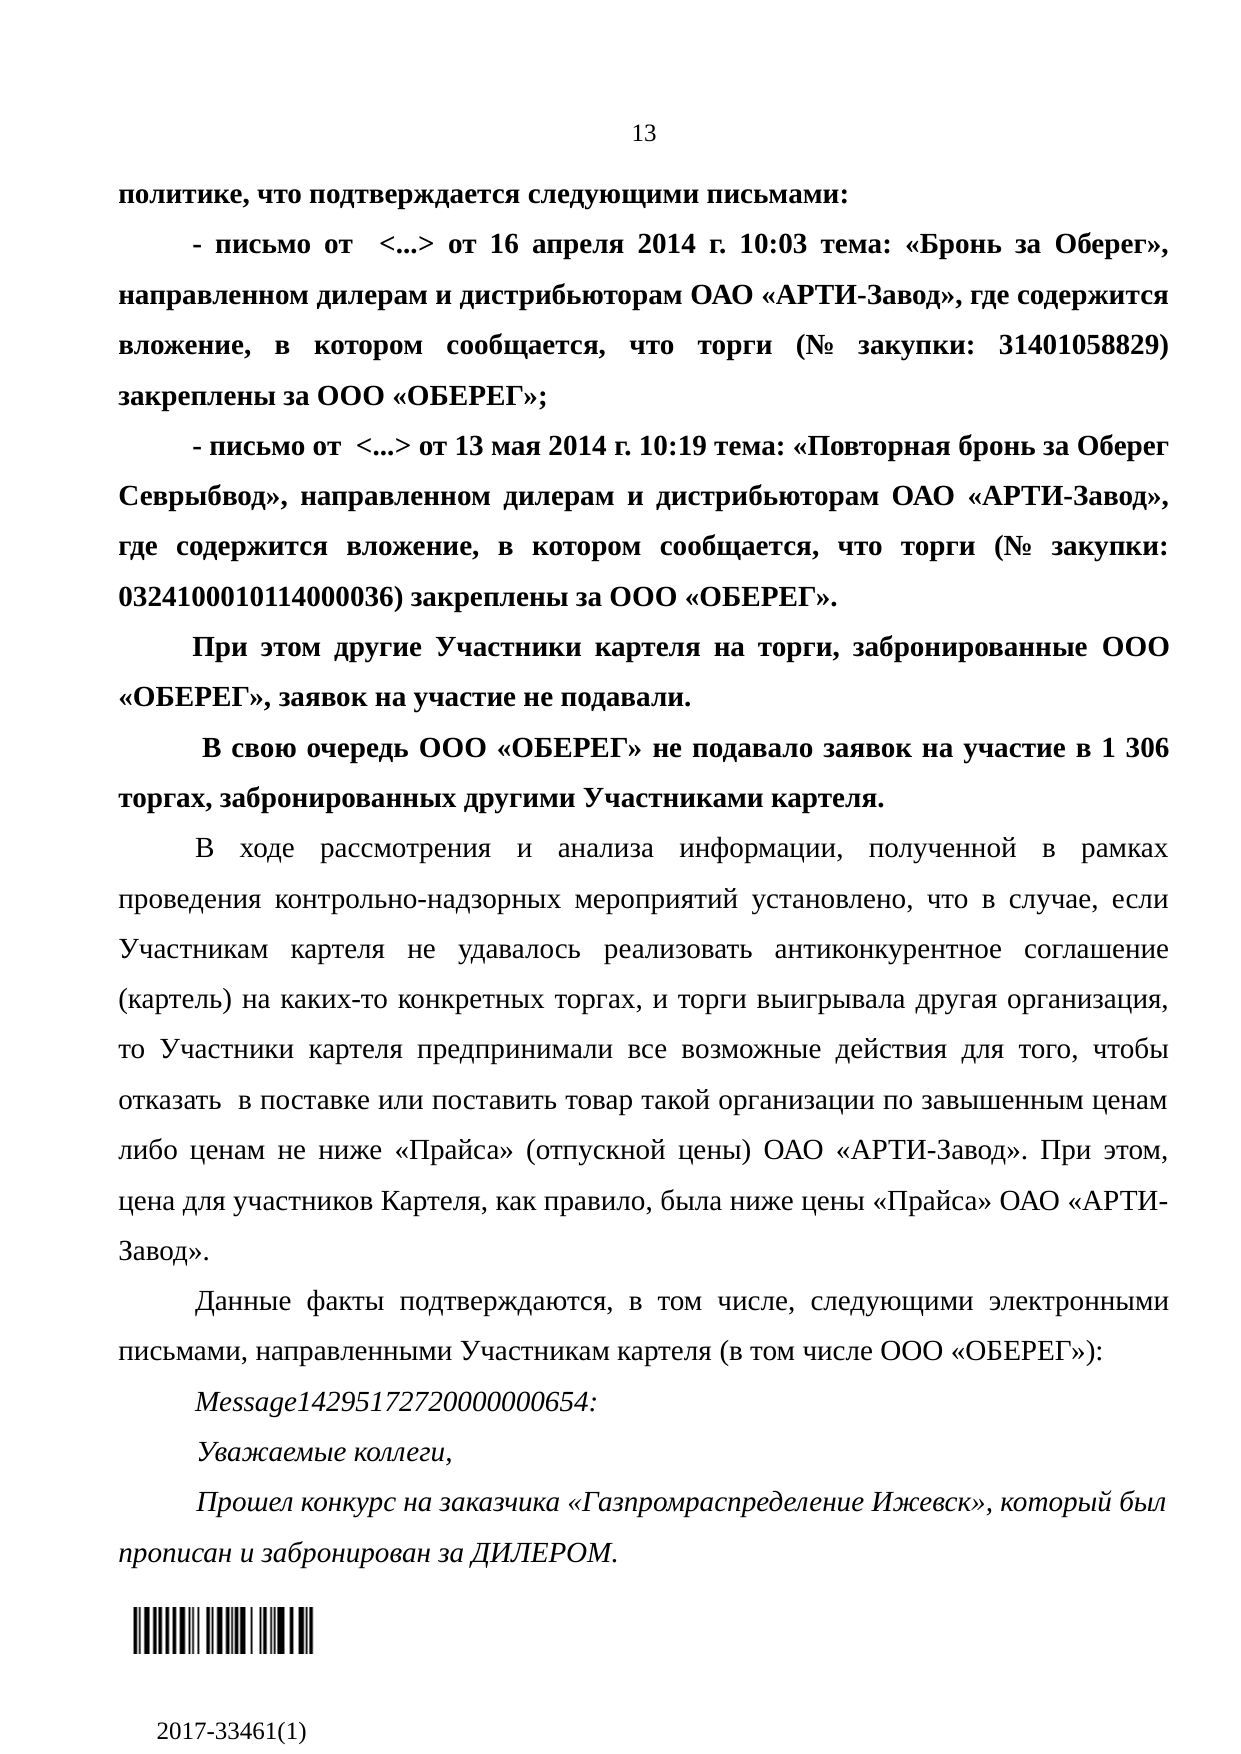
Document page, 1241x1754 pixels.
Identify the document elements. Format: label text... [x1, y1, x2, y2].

text - письмо от <...> от 13 мая 2014 г. 10:19 тема: «Повторная бронь за Оберег Севрыбвод», направленном дилерам и дистрибьюторам ОАО «АРТИ-Завод», где содержится вложение, в котором сообщается, что торги (№ закупки: 0324100010114000036) закреплены за ООО «ОБЕРЕГ». [118, 428, 1170, 612]
text политике, что подтверждается следующими письмами: [118, 176, 1170, 210]
text В свою очередь ООО «ОБЕРЕГ» не подавало заявок на участие в 1 306 торгах, забронированных другими Участниками картеля. [118, 730, 1170, 814]
picture [118, 1607, 331, 1654]
text Прошел конкурс на заказчика «Газпромраспределение Ижевск», который был прописан и забронирован за ДИЛЕРОМ. [118, 1484, 1170, 1568]
text Уважаемые коллеги, [118, 1434, 1170, 1468]
text - письмо от <...> от 16 апреля 2014 г. 10:03 тема: «Бронь за Оберег», направленном дилерам и дистрибьюторам ОАО «АРТИ-Завод», где содержится вложение, в котором сообщается, что торги (№ закупки: 31401058829) закреплены за ООО «ОБЕРЕГ»; [118, 227, 1170, 411]
text Данные факты подтверждаются, в том числе, следующими электронными письмами, направленными Участникам картеля (в том числе ООО «ОБЕРЕГ»): [118, 1283, 1170, 1367]
text Message14295172720000000654: [118, 1384, 1170, 1417]
text В ходе рассмотрения и анализа информации, полученной в рамках проведения контрольно-надзорных мероприятий установлено, что в случае, если Участникам картеля не удавалось реализовать антиконкурентное соглашение (картель) на каких-то конкретных торгах, и торги выигрывала другая организация, то Участники картеля предпринимали все возможные действия для того, чтобы отказать в поставке или поставить товар такой организации по завышенным ценам либо ценам не ниже «Прайса» (отпускной цены) ОАО «АРТИ-Завод». При этом, цена для участников Картеля, как правило, была ниже цены «Прайса» ОАО «АРТИ-Завод». [118, 830, 1170, 1266]
text При этом другие Участники картеля на торги, забронированные ООО «ОБЕРЕГ», заявок на участие не подавали. [118, 629, 1170, 713]
